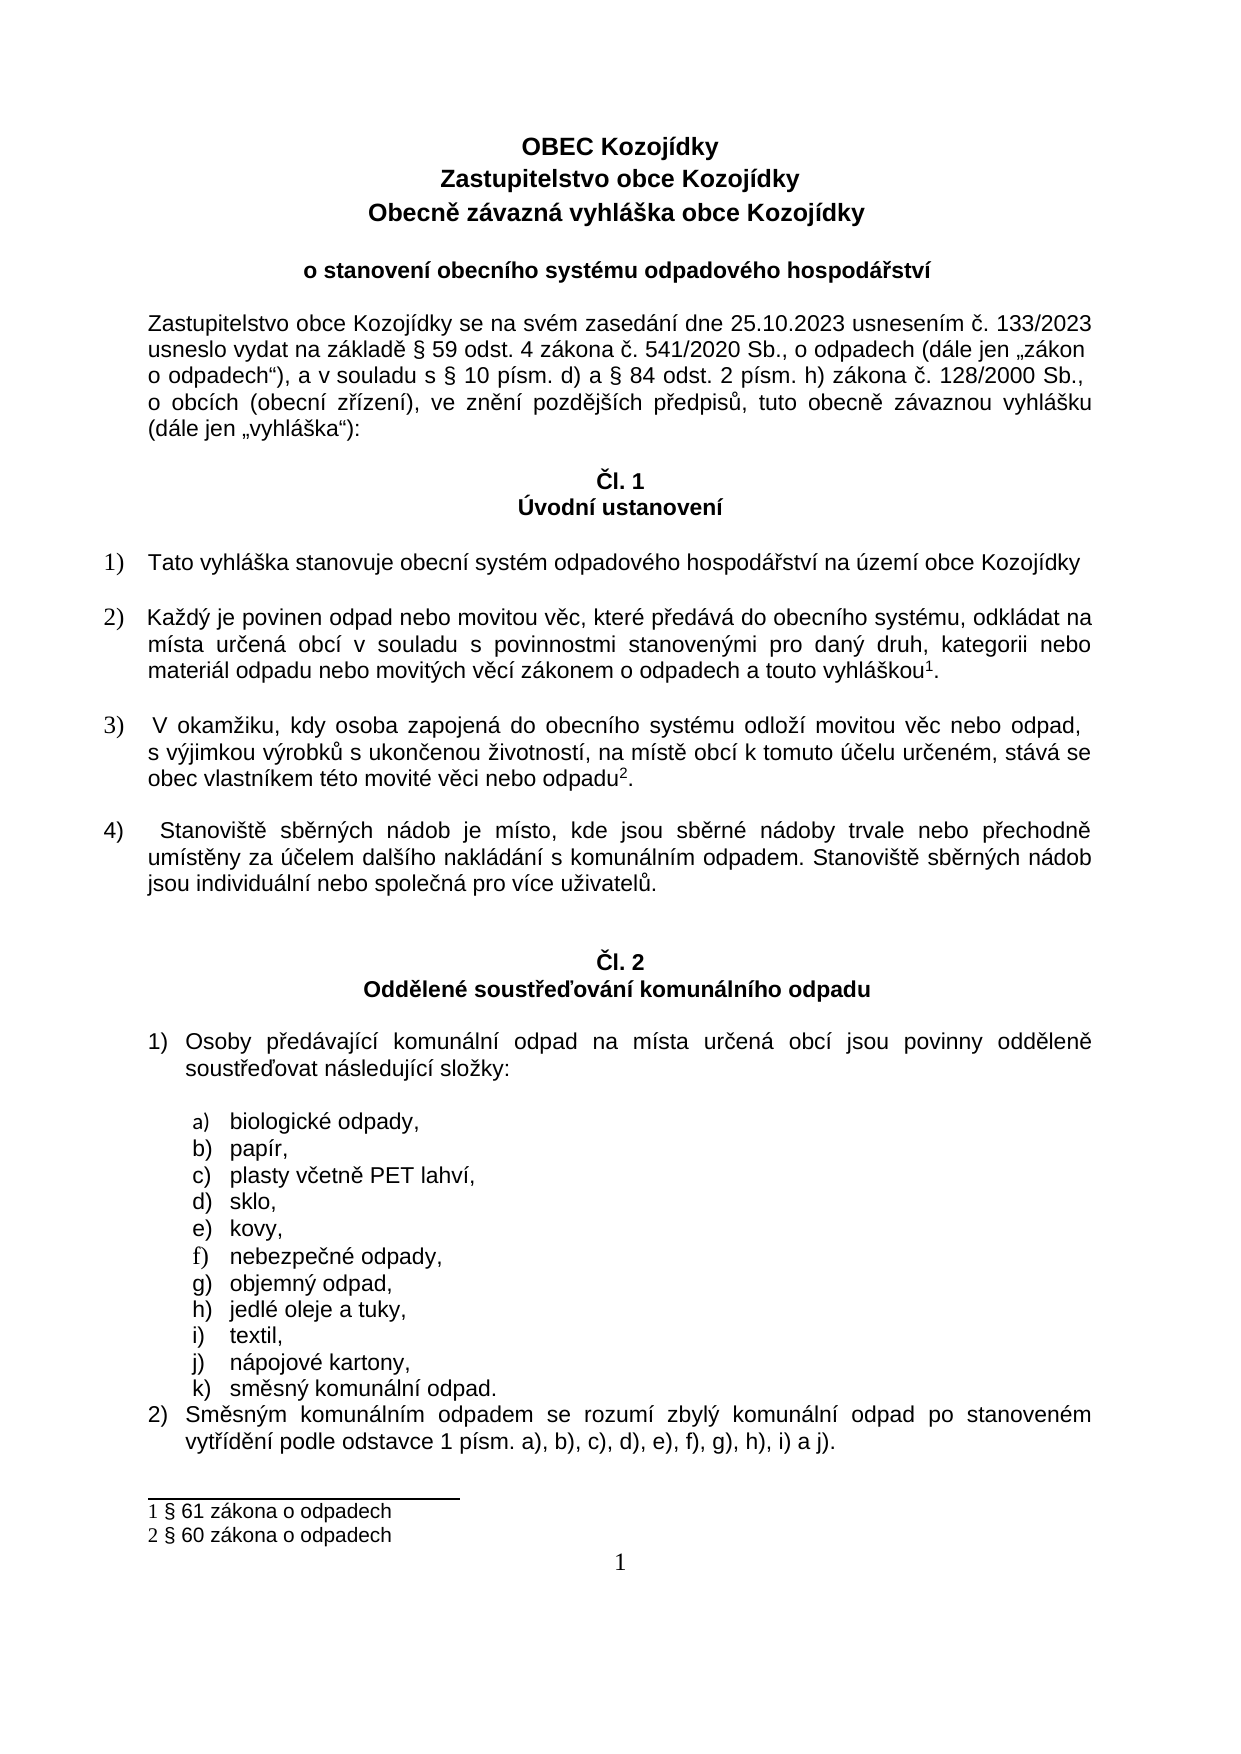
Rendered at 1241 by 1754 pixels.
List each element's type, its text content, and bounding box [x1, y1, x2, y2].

text Čl. 2 [148, 949, 1092, 976]
list plasty včetně PET lahví, [192, 1162, 1092, 1188]
list nebezpečné odpady, [192, 1241, 1092, 1269]
text Čl. 1 [148, 468, 1092, 494]
list Osoby předávající komunální odpad na místa určená obcí jsou povinny odděleně soustřeďovat následující složky: [148, 1028, 1092, 1081]
text Zastupitelstvo obce Kozojídky [148, 164, 1092, 193]
list papír, [192, 1135, 1092, 1162]
list jedlé oleje a tuky, [192, 1296, 1092, 1322]
list V okamžiku, kdy osoba zapojená do obecního systému odloží movitou věc nebo odpad, s výjimkou výrobků s ukončenou životností, na místě obcí k tomuto účelu určeném, stává se obec vlastníkem této movité věci nebo odpadu. [103, 710, 1092, 791]
list Směsným komunálním odpadem se rozumí zbylý komunální odpad po stanoveném vytřídění podle odstavce 1 písm. a), b), c), d), e), f), g), h), i) a j). [148, 1401, 1092, 1454]
list kovy, [192, 1214, 1092, 1241]
list objemný odpad, [192, 1269, 1092, 1296]
text o stanovení obecního systému odpadového hospodářství [148, 257, 1092, 283]
list Každý je povinen odpad nebo movitou věc, které předává do obecního systému, odkládat na místa určená obcí v souladu s povinnostmi stanovenými pro daný druh, kategorii nebo materiál odpadu nebo movitých věcí zákonem o odpadech a touto vyhláškou. [103, 602, 1092, 683]
text Oddělené soustřeďování komunálního odpadu [148, 976, 1092, 1002]
subtitle Úvodní ustanovení [148, 494, 1092, 520]
list § 61 zákona o odpadech [148, 1499, 1092, 1523]
list § 60 zákona o odpadech [148, 1523, 1092, 1547]
list textil, [192, 1322, 1092, 1349]
text Obecně závazná vyhláška obce Kozojídky [148, 197, 1092, 226]
text OBEC Kozojídky [148, 131, 1092, 160]
list biologické odpady, [192, 1107, 1092, 1135]
text Zastupitelstvo obce Kozojídky se na svém zasedání dne 25.10.2023 usnesením č. 133/2023 usneslo vydat na základě § 59 odst. 4 zákona č. 541/2020 Sb., o odpadech (dále jen „zákon o odpadech“), a v souladu s § 10 písm. d) a § 84 odst. 2 písm. h) zákona č. 128/2000 Sb., o obcích (obecní zřízení), ve znění pozdějších předpisů, tuto obecně závaznou vyhlášku (dále jen „vyhláška“): [148, 309, 1092, 441]
list sklo, [192, 1188, 1092, 1214]
list Stanoviště sběrných nádob je místo, kde jsou sběrné nádoby trvale nebo přechodně umístěny za účelem dalšího nakládání s komunálním odpadem. Stanoviště sběrných nádob jsou individuální nebo společná pro více uživatelů. [103, 817, 1092, 897]
list nápojové kartony, [192, 1349, 1092, 1375]
list směsný komunální odpad. [192, 1375, 1092, 1401]
list Tato vyhláška stanovuje obecní systém odpadového hospodářství na území obce Kozojídky [103, 547, 1092, 576]
